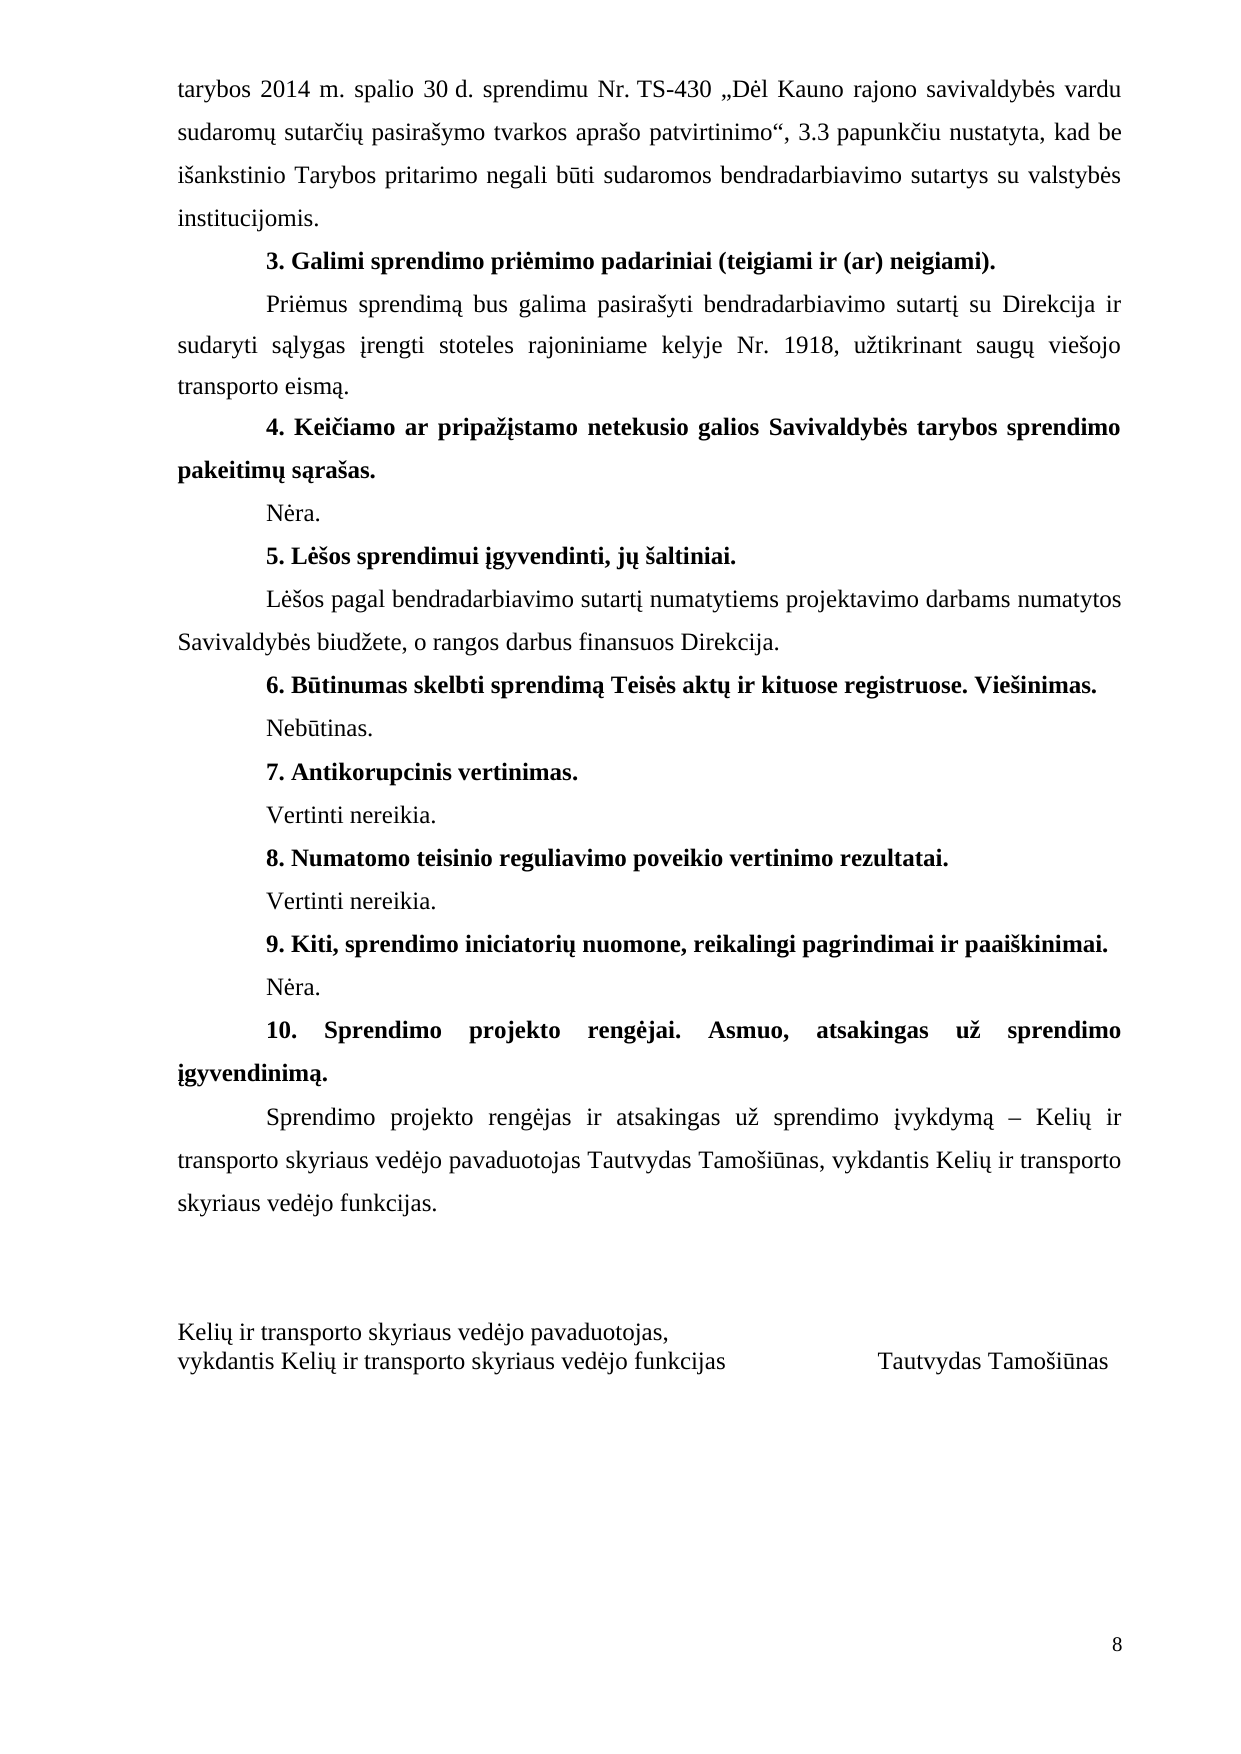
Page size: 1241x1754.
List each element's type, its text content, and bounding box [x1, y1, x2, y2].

text Nėra. [177, 972, 1122, 1001]
text Nebūtinas. [177, 713, 1122, 742]
text 7. Antikorupcinis vertinimas. [177, 757, 1122, 785]
text Nėra. [177, 498, 1122, 527]
text tarybos 2014 m. spalio 30 d. sprendimu Nr. TS-430 „Dėl Kauno rajono savivaldybės vardu sudaromų sutarčių pasirašymo tvarkos aprašo patvirtinimo“, 3.3 papunkčiu nustatyta, kad be išankstinio Tarybos pritarimo negali būti sudaromos bendradarbiavimo sutartys su valstybės institucijomis. [177, 74, 1122, 232]
text Priėmus sprendimą bus galima pasirašyti bendradarbiavimo sutartį su Direkcija ir sudaryti sąlygas įrengti stoteles rajoniniame kelyje Nr. 1918, užtikrinant saugų viešojo transporto eismą. [177, 289, 1122, 400]
text 3. Galimi sprendimo priėmimo padariniai (teigiami ir (ar) neigiami). [177, 246, 1122, 275]
text Kelių ir transporto skyriaus vedėjo pavaduotojas, [177, 1317, 1122, 1346]
text 4. Keičiamo ar pripažįstamo netekusio galios Savivaldybės tarybos sprendimo pakeitimų sąrašas. [177, 412, 1122, 483]
text 10. Sprendimo projekto rengėjai. Asmuo, atsakingas už sprendimo įgyvendinimą. [177, 1015, 1122, 1087]
text vykdantis Kelių ir transporto skyriaus vedėjo funkcijas Tautvydas Tamošiūnas [177, 1346, 1122, 1375]
text 9. Kiti, sprendimo iniciatorių nuomone, reikalingi pagrindimai ir paaiškinimai. [177, 929, 1122, 958]
text Lėšos pagal bendradarbiavimo sutartį numatytiems projektavimo darbams numatytos Savivaldybės biudžete, o rangos darbus finansuos Direkcija. [177, 584, 1122, 656]
text 5. Lėšos sprendimui įgyvendinti, jų šaltiniai. [177, 541, 1122, 570]
text 6. Būtinumas skelbti sprendimą Teisės aktų ir kituose registruose. Viešinimas. [177, 670, 1122, 699]
text Vertinti nereikia. [177, 886, 1122, 915]
text 8. Numatomo teisinio reguliavimo poveikio vertinimo rezultatai. [177, 843, 1122, 872]
text Sprendimo projekto rengėjas ir atsakingas už sprendimo įvykdymą – Kelių ir transporto skyriaus vedėjo pavaduotojas Tautvydas Tamošiūnas, vykdantis Kelių ir transporto skyriaus vedėjo funkcijas. [177, 1102, 1122, 1217]
text Vertinti nereikia. [177, 800, 1122, 828]
